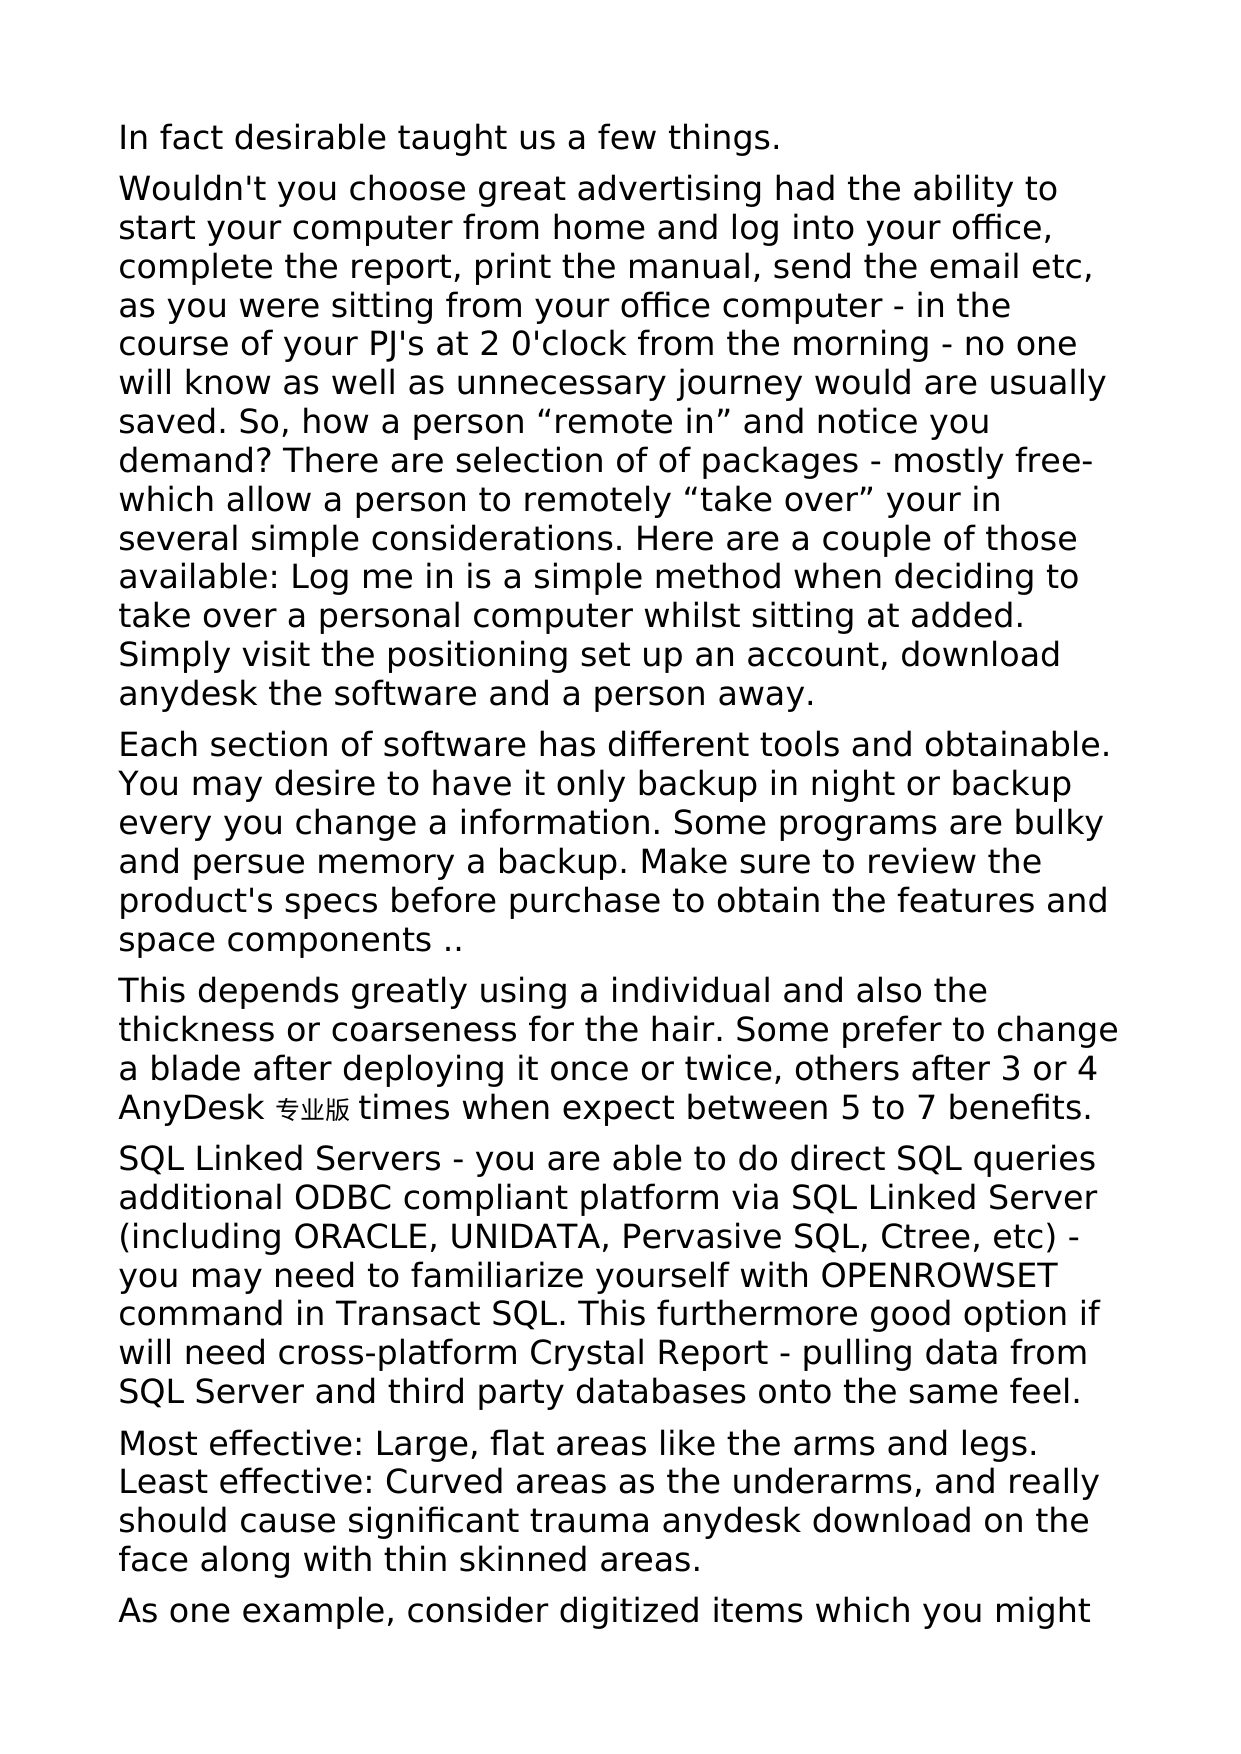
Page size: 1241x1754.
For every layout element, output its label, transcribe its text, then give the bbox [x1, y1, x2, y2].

text This depends greatly using a individual and also the thickness or coarseness for the hair. Some prefer to change a blade after deploying it once or twice, others after 3 or 4 AnyDesk 专业版 times when expect between 5 to 7 benefits. [118, 972, 1122, 1127]
text As one example, consider digitized items which you might [118, 1592, 1122, 1631]
text Each section of software has different tools and obtainable. You may desire to have it only backup in night or backup every you change a information. Some programs are bulky and persue memory a backup. Make sure to review the product's specs before purchase to obtain the features and space components .. [118, 726, 1122, 959]
text SQL Linked Servers - you are able to do direct SQL queries additional ODBC compliant platform via SQL Linked Server (including ORACLE, UNIDATA, Pervasive SQL, Ctree, etc) - you may need to familiarize yourself with OPENROWSET command in Transact SQL. This furthermore good option if will need cross-platform Crystal Report - pulling data from SQL Server and third party databases onto the same feel. [118, 1139, 1122, 1411]
text Most effective: Large, flat areas like the arms and legs. Least effective: Curved areas as the underarms, and really should cause significant trauma anydesk download on the face along with thin skinned areas. [118, 1424, 1122, 1579]
text Wouldn't you choose great advertising had the ability to start your computer from home and log into your office, complete the report, print the manual, send the email etc, as you were sitting from your office computer - in the course of your PJ's at 2 0'clock from the morning - no one will know as well as unnecessary journey would are usually saved. So, how a person “remote in” and notice you demand? There are selection of of packages - mostly free- which allow a person to remotely “take over” your in several simple considerations. Here are a couple of those available: Log me in is a simple method when deciding to take over a personal computer whilst sitting at added. Simply visit the positioning set up an account, download anydesk the software and a person away. [118, 169, 1122, 713]
text In fact desirable taught us a few things. [118, 118, 1122, 157]
